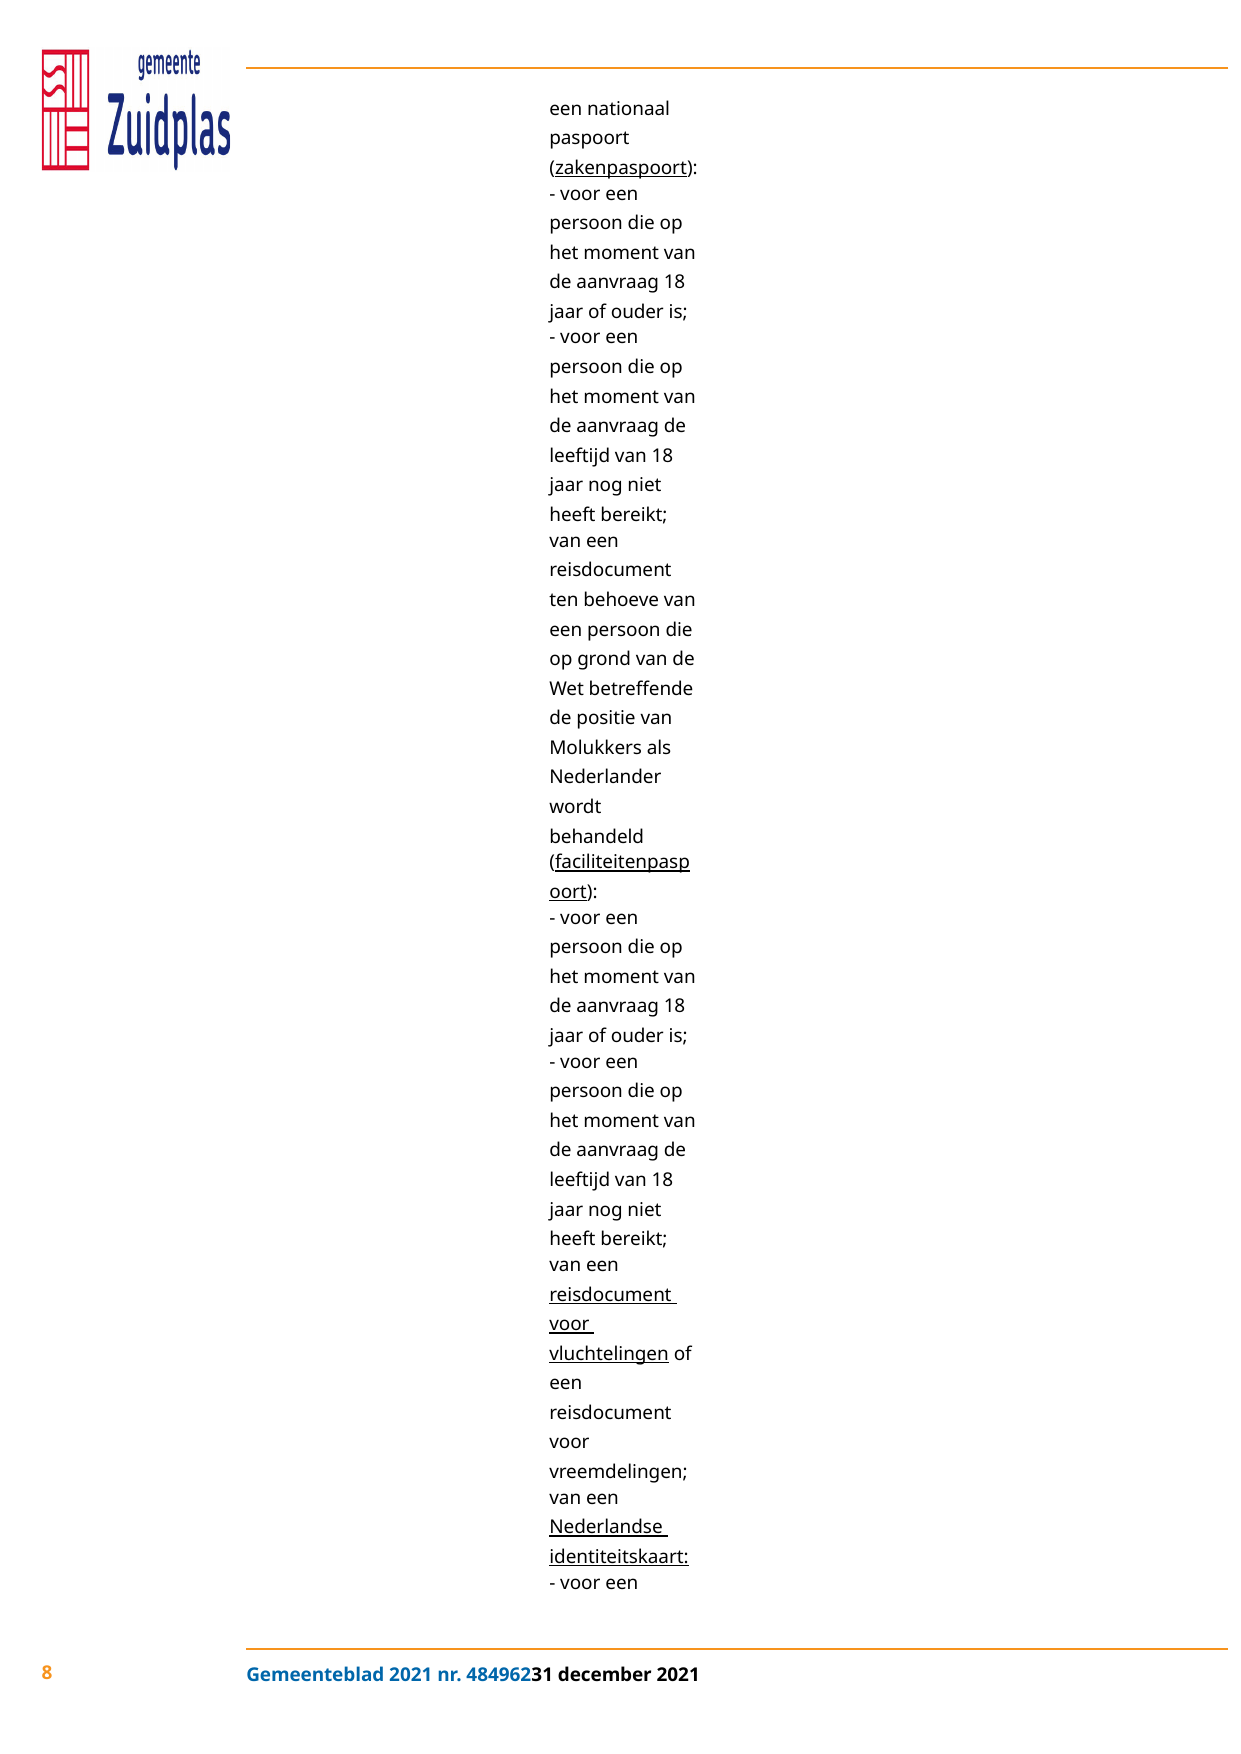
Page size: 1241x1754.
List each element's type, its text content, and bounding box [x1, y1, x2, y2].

table_cell [1001, 180, 1152, 324]
table_cell - voor een persoon die op het moment van de aanvraag de leeftijd van 18 jaar nog niet heeft bereikt; [549, 324, 700, 527]
table_cell van een reisdocument voor vluchtelingen of een reisdocument voor vreemdelingen; [549, 1251, 700, 1484]
table_cell [700, 180, 850, 324]
table_cell [850, 1048, 1001, 1251]
table_cell - voor een persoon die op het moment van de aanvraag 18 jaar of ouder is; [549, 180, 700, 324]
table_cell [700, 1048, 850, 1251]
table_cell [1001, 1251, 1152, 1484]
table_cell [1001, 904, 1152, 1048]
table_cell [700, 95, 850, 180]
table_cell een nationaal paspoort (zakenpaspoort): [549, 95, 700, 180]
table_cell [850, 904, 1001, 1048]
table_cell [700, 904, 850, 1048]
table_cell [850, 849, 1001, 904]
table_cell [850, 1251, 1001, 1484]
table_cell van een reisdocument ten behoeve van een persoon die op grond van de Wet betreffende de positie van Molukkers als Nederlander wordt behandeld [549, 527, 700, 848]
table_cell [850, 1569, 1001, 1594]
table_cell [850, 527, 1001, 848]
table_cell - voor een persoon die op het moment van de aanvraag de leeftijd van 18 jaar nog niet heeft bereikt; [549, 1048, 700, 1251]
table_cell [1001, 1048, 1152, 1251]
table_cell [248, 95, 549, 1594]
table_cell [700, 1569, 850, 1594]
table_cell - voor een persoon die op het moment van de aanvraag 18 jaar of ouder is; [549, 904, 700, 1048]
table_cell [1001, 1484, 1152, 1569]
table_cell [700, 849, 850, 904]
table_cell [1001, 527, 1152, 848]
table_cell (faciliteitenpaspoort): [549, 849, 700, 904]
table_cell van een Nederlandse identiteitskaart: [549, 1484, 700, 1569]
table_cell [700, 1251, 850, 1484]
table_cell [1001, 849, 1152, 904]
table_cell [700, 527, 850, 848]
table_cell [850, 1484, 1001, 1569]
table_cell - voor een [549, 1569, 700, 1594]
table_cell [850, 95, 1001, 180]
table_cell [850, 180, 1001, 324]
table_cell [700, 324, 850, 527]
picture [41, 47, 231, 172]
table_cell [850, 324, 1001, 527]
table_cell [1001, 95, 1152, 180]
table_cell [1001, 1569, 1152, 1594]
table_cell [1001, 324, 1152, 527]
table_cell [700, 1484, 850, 1569]
